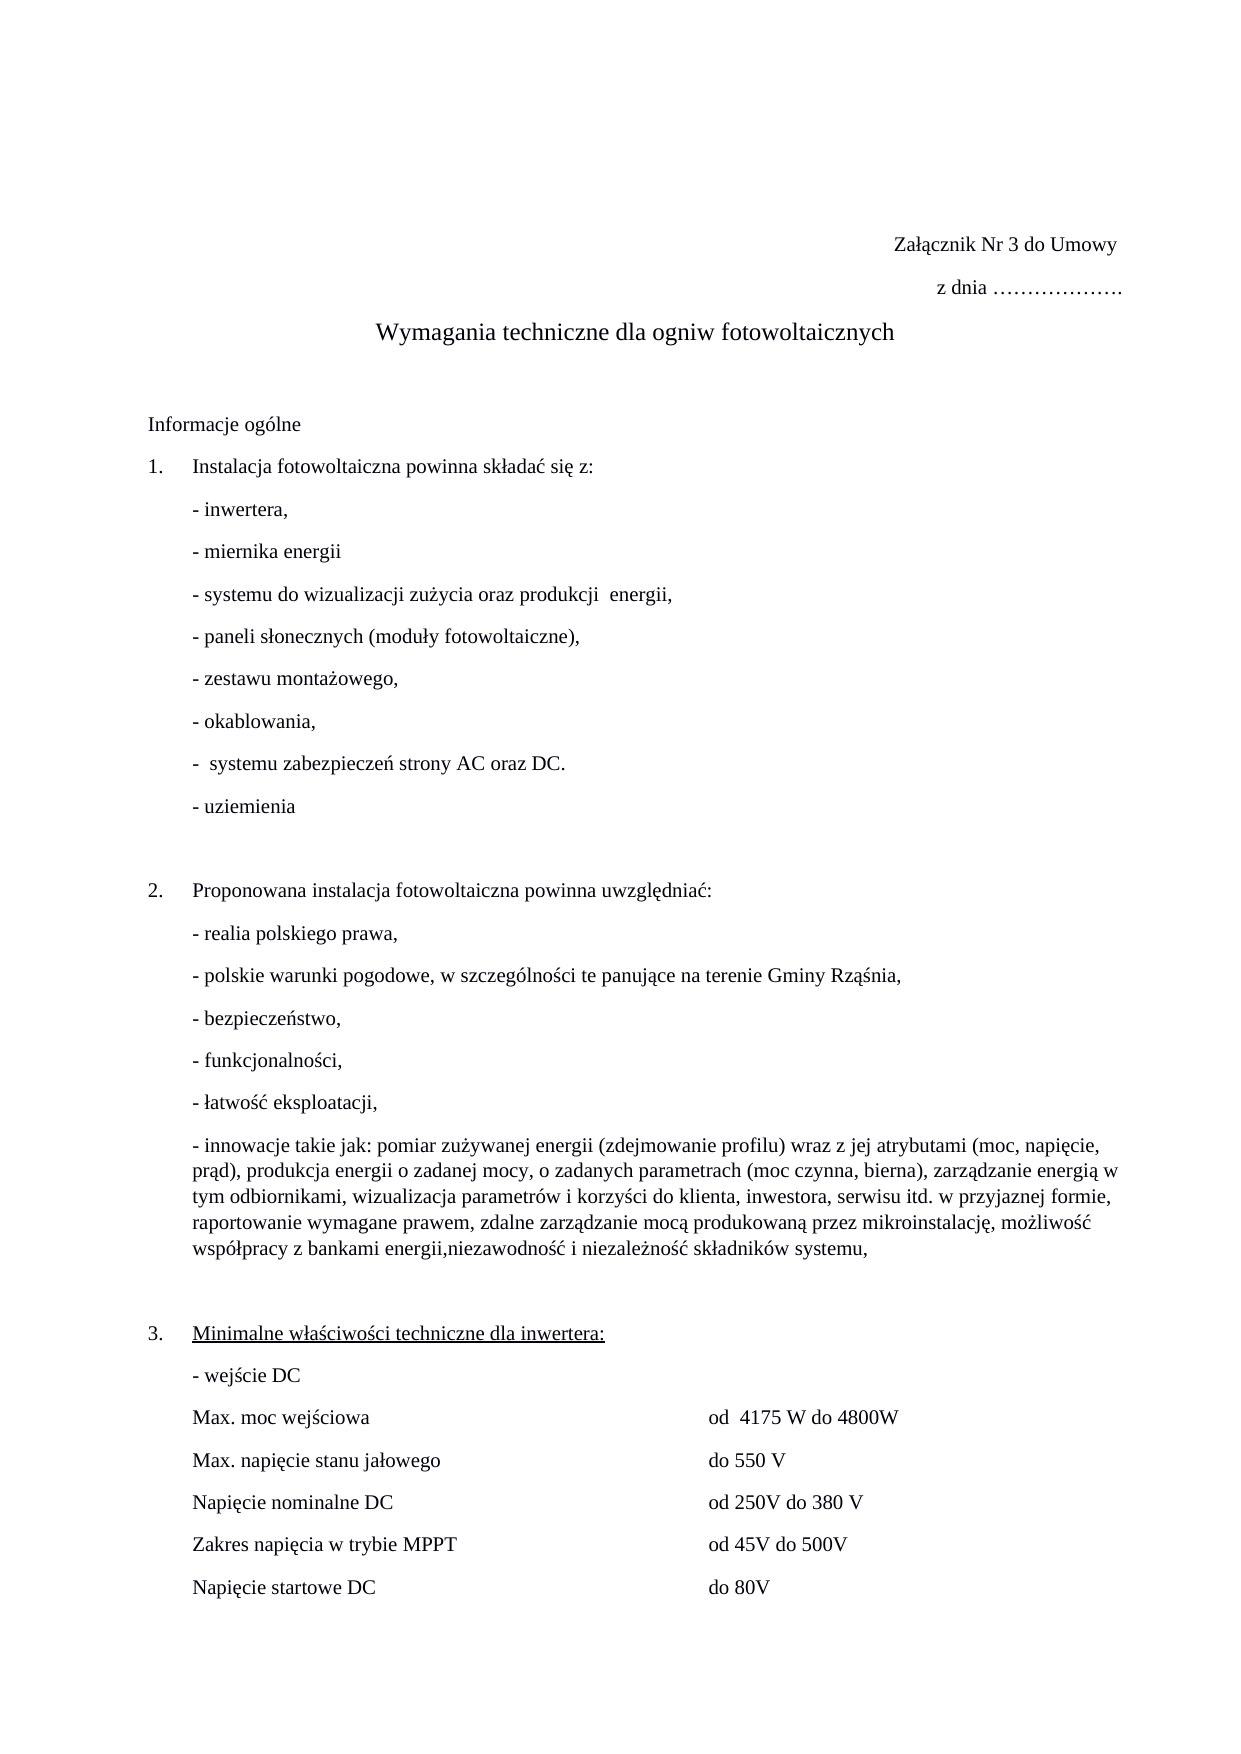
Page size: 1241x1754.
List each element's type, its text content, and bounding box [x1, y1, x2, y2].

text Napięcie startowe DC do 80V [148, 1575, 1122, 1599]
text - funkcjonalności, [148, 1048, 1122, 1072]
text - miernika energii [148, 539, 1122, 563]
text - okablowania, [148, 709, 1122, 733]
text - paneli słonecznych (moduły fotowoltaiczne), [148, 624, 1122, 648]
text z dnia ………………. [148, 275, 1122, 299]
text Zakres napięcia w trybie MPPT od 45V do 500V [148, 1532, 1122, 1556]
text - inwertera, [148, 497, 1122, 521]
text - bezpieczeństwo, [148, 1006, 1122, 1029]
text - łatwość eksploatacji, [148, 1090, 1122, 1114]
text 2. Proponowana instalacja fotowoltaiczna powinna uwzględniać: [148, 878, 1122, 902]
text Załącznik Nr 3 do Umowy [148, 232, 1122, 256]
text - systemu zabezpieczeń strony AC oraz DC. [148, 751, 1122, 775]
text - polskie warunki pogodowe, w szczególności te panujące na terenie Gminy Rząśnia, [148, 963, 1122, 987]
text Max. moc wejściowa od 4175 W do 4800W [148, 1405, 1122, 1429]
text Napięcie nominalne DC od 250V do 380 V [148, 1490, 1122, 1514]
text - wejście DC [148, 1363, 1122, 1387]
text - systemu do wizualizacji zużycia oraz produkcji energii, [148, 582, 1122, 606]
text Wymagania techniczne dla ogniw fotowoltaicznych [148, 317, 1122, 346]
text - uziemienia [148, 793, 1122, 818]
text - innowacje takie jak: pomiar zużywanej energii (zdejmowanie profilu) wraz z jej atrybutami (moc, napięcie, prąd), produkcja energii o zadanej mocy, o zadanych parametrach (moc czynna, bierna), zarządzanie energią w tym odbiornikami, wizualizacja parametrów i korzyści do klienta, inwestora, serwisu itd. w przyjaznej formie, raportowanie wymagane prawem, zdalne zarządzanie mocą produkowaną przez mikroinstalację, możliwość współpracy z bankami energii,niezawodność i niezależność składników systemu, [148, 1133, 1122, 1260]
text - zestawu montażowego, [148, 666, 1122, 690]
text 3. Minimalne właściwości techniczne dla inwertera: [148, 1320, 1122, 1344]
text 1. Instalacja fotowoltaiczna powinna składać się z: [148, 454, 1122, 478]
text Informacje ogólne [148, 412, 1122, 436]
text Max. napięcie stanu jałowego do 550 V [148, 1448, 1122, 1472]
text - realia polskiego prawa, [148, 921, 1122, 945]
